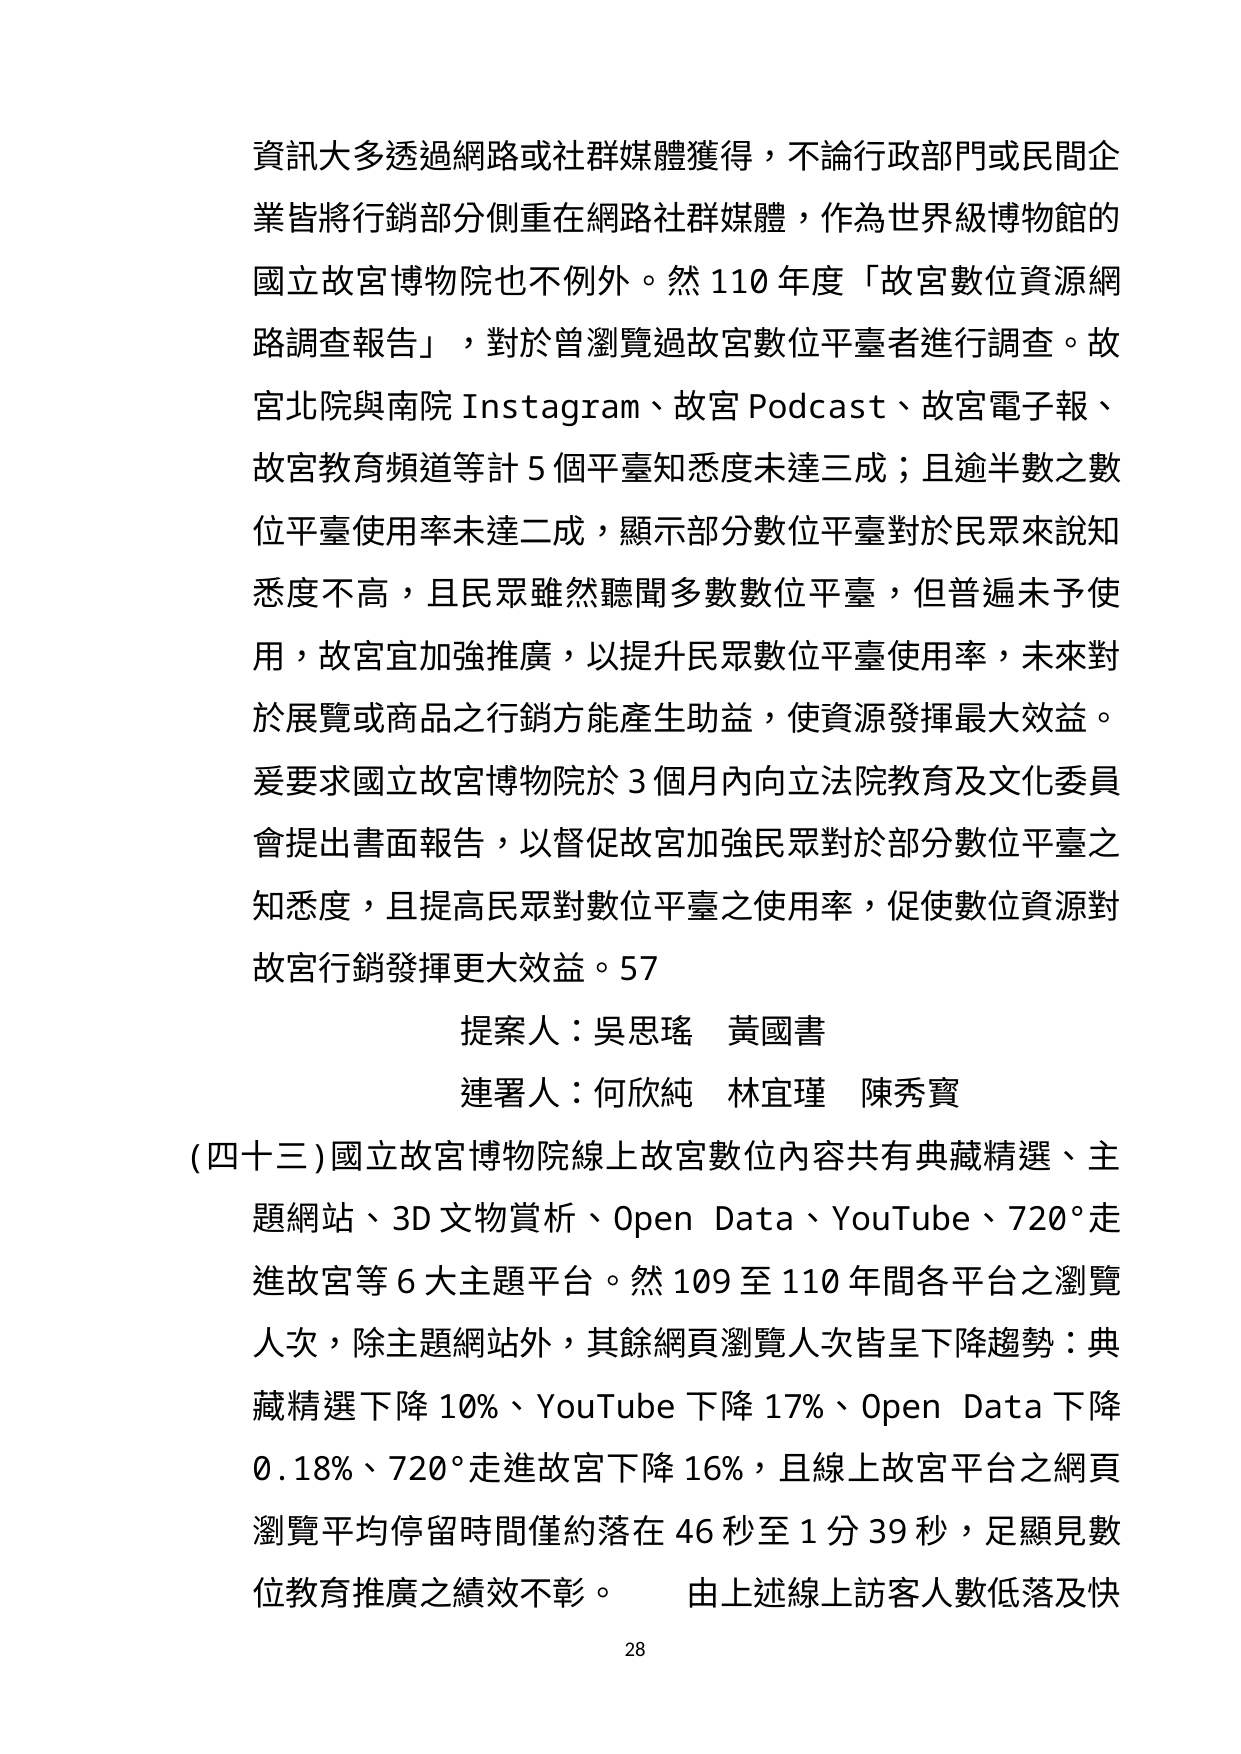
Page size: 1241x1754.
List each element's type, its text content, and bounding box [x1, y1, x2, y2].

text 連署人：何欣純 林宜瑾 陳秀寳 [460, 1050, 1122, 1112]
text 資訊大多透過網路或社群媒體獲得，不論行政部門或民間企業皆將行銷部分側重在網路社群媒體，作為世界級博物館的國立故宮博物院也不例外。然110年度「故宮數位資源網路調查報告」，對於曾瀏覽過故宮數位平臺者進行調查。故宮北院與南院Instagram、故宮Podcast、故宮電子報、故宮教育頻道等計5個平臺知悉度未達三成；且逾半數之數位平臺使用率未達二成，顯示部分數位平臺對於民眾來說知悉度不高，且民眾雖然聽聞多數數位平臺，但普遍未予使用，故宮宜加強推廣，以提升民眾數位平臺使用率，未來對於展覽或商品之行銷方能產生助益，使資源發揮最大效益。爰要求國立故宮博物院於3個月內向立法院教育及文化委員會提出書面報告，以督促故宮加強民眾對於部分數位平臺之知悉度，且提高民眾對數位平臺之使用率，促使數位資源對故宮行銷發揮更大效益。57 [185, 112, 1122, 987]
text 提案人：吳思瑤 黃國書 [460, 987, 1122, 1050]
text (四十三)國立故宮博物院線上故宮數位內容共有典藏精選、主題網站、3D文物賞析、Open Data、YouTube、720°走進故宮等6大主題平台。然109至110年間各平台之瀏覽人次，除主題網站外，其餘網頁瀏覽人次皆呈下降趨勢：典藏精選下降10%、YouTube下降17%、Open Data下降0.18%、720°走進故宮下降16%，且線上故宮平台之網頁瀏覽平均停留時間僅約落在46秒至1分39秒，足顯見數位教育推廣之績效不彰。 由上述線上訪客人數低落及快 [185, 1112, 1122, 1612]
